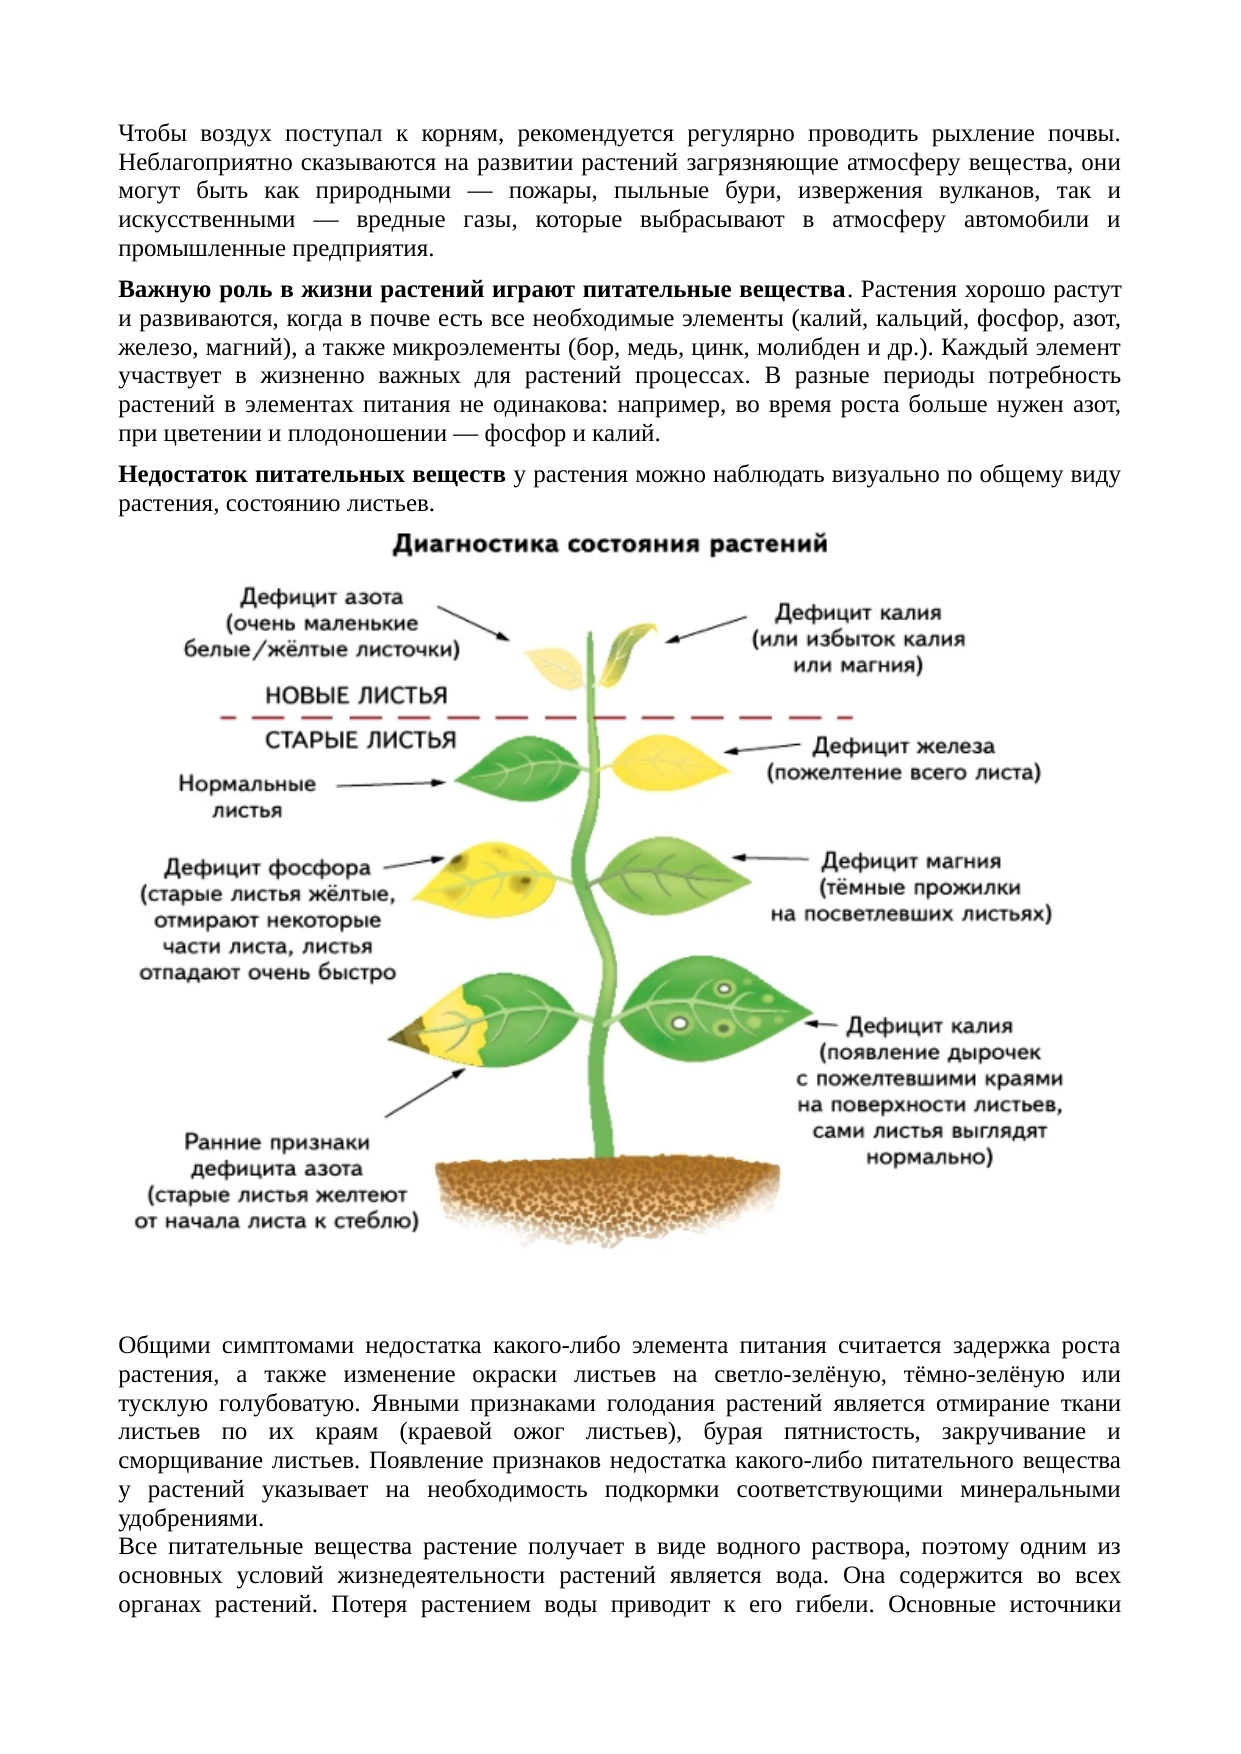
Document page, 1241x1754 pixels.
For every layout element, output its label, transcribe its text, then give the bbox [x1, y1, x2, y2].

text Все питательные вещества растение получает в виде водного раствора, поэтому одним из основных условий жизнедеятельности растений является вода. Она содержится во всех органах растений. Потеря растением воды приводит к его гибели. Основные источники [118, 1531, 1122, 1618]
text Общими симптомами недостатка какого-либо элемента питания считается задержка роста растения, а также изменение окраски листьев на светло-зелёную, тёмно-зелёную или тусклую голубоватую. Явными признаками голодания растений является отмирание ткани листьев по их краям (краевой ожог листьев), бурая пятнистость, закручивание и сморщивание листьев. Появление признаков недостатка какого-либо питательного вещества у растений указывает на необходимость подкормки соответствующими минеральными удобрениями. [118, 1330, 1122, 1531]
text Недостаток питательных веществ у растения можно наблюдать визуально по общему виду растения, состоянию листьев. [118, 459, 1122, 517]
text Чтобы воздух поступал к корням, рекомендуется регулярно проводить рыхление почвы. Неблагоприятно сказываются на развитии растений загрязняющие атмосферу вещества, они могут быть как природными — пожары, пыльные бури, извержения вулканов, так и искусственными — вредные газы, которые выбрасывают в атмосферу автомобили и промышленные предприятия. [118, 118, 1122, 262]
text Важную роль в жизни растений играют питательные вещества. Растения хорошо растут и развиваются, когда в почве есть все необходимые элементы (калий, кальций, фосфор, азот, железо, магний), а также микроэлементы (бор, медь, цинк, молибден и др.). Каждый элемент участвует в жизненно важных для растений процессах. В разные периоды потребность растений в элементах питания не одинакова: например, во время роста больше нужен азот, при цветении и плодоношении — фосфор и калий. [118, 274, 1122, 447]
